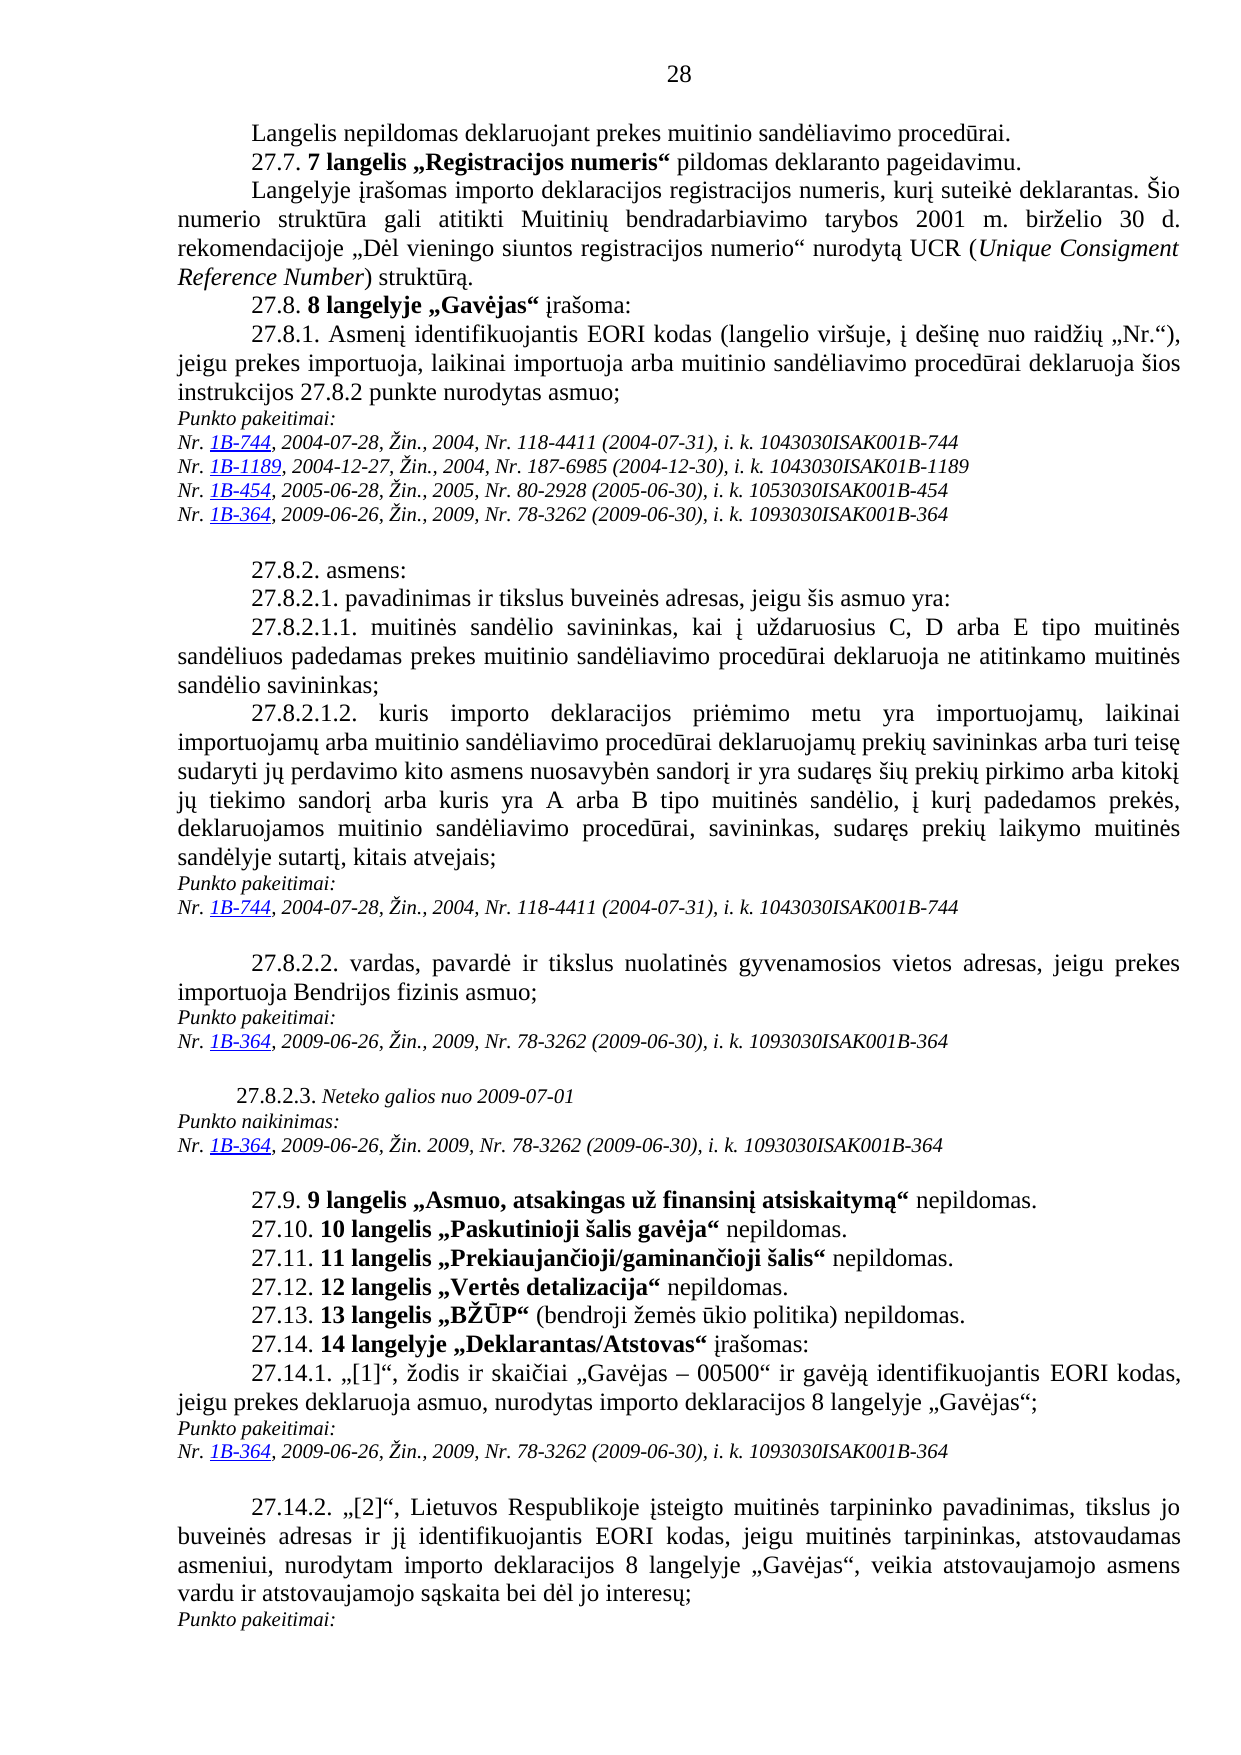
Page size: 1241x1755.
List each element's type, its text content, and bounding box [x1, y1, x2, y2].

text 27.14.2. „[2]“, Lietuvos Respublikoje įsteigto muitinės tarpininko pavadinimas, tikslus jo buveinės adresas ir jį identifikuojantis EORI kodas, jeigu muitinės tarpininkas, atstovaudamas asmeniui, nurodytam importo deklaracijos 8 langelyje „Gavėjas“, veikia atstovaujamojo asmens vardu ir atstovaujamojo sąskaita bei dėl jo interesų; [177, 1492, 1181, 1607]
text Punkto naikinimas: [177, 1108, 1181, 1133]
text 27.12. 12 langelis „Vertės detalizacija“ nepildomas. [177, 1272, 1181, 1300]
text Nr. 1B-744, 2004-07-28, Žin., 2004, Nr. 118-4411 (2004-07-31), i. k. 1043030ISAK001B-744 [177, 895, 1181, 919]
text Nr. 1B-364, 2009-06-26, Žin., 2009, Nr. 78-3262 (2009-06-30), i. k. 1093030ISAK001B-364 [177, 502, 1181, 526]
text 27.13. 13 langelis „BŽŪP“ (bendroji žemės ūkio politika) nepildomas. [177, 1300, 1181, 1329]
text 27.7. 7 langelis „Registracijos numeris“ pildomas deklaranto pageidavimu. [177, 147, 1181, 176]
text Nr. 1B-744, 2004-07-28, Žin., 2004, Nr. 118-4411 (2004-07-31), i. k. 1043030ISAK001B-744 [177, 430, 1181, 454]
text 27.14.1. „[1]“, žodis ir skaičiai „Gavėjas – 00500“ ir gavėją identifikuojantis EORI kodas, jeigu prekes deklaruoja asmuo, nurodytas importo deklaracijos 8 langelyje „Gavėjas“; [177, 1358, 1181, 1415]
text Punkto pakeitimai: [177, 1607, 1181, 1631]
text Punkto pakeitimai: [177, 1415, 1181, 1439]
text Punkto pakeitimai: [177, 406, 1181, 430]
text 27.9. 9 langelis „Asmuo, atsakingas už finansinį atsiskaitymą“ nepildomas. [177, 1185, 1181, 1214]
text Langelis nepildomas deklaruojant prekes muitinio sandėliavimo procedūrai. [177, 118, 1181, 147]
text 27.8. 8 langelyje „Gavėjas“ įrašoma: [177, 291, 1181, 319]
text Nr. 1B-454, 2005-06-28, Žin., 2005, Nr. 80-2928 (2005-06-30), i. k. 1053030ISAK001B-454 [177, 478, 1181, 502]
text 27.8.2.3. Neteko galios nuo 2009-07-01 [177, 1082, 1181, 1108]
text 27.8.2.1.2. kuris importo deklaracijos priėmimo metu yra importuojamų, laikinai importuojamų arba muitinio sandėliavimo procedūrai deklaruojamų prekių savininkas arba turi teisę sudaryti jų perdavimo kito asmens nuosavybėn sandorį ir yra sudaręs šių prekių pirkimo arba kitokį jų tiekimo sandorį arba kuris yra A arba B tipo muitinės sandėlio, į kurį padedamos prekės, deklaruojamos muitinio sandėliavimo procedūrai, savininkas, sudaręs prekių laikymo muitinės sandėlyje sutartį, kitais atvejais; [177, 698, 1181, 871]
text Punkto pakeitimai: [177, 871, 1181, 895]
text Nr. 1B-1189, 2004-12-27, Žin., 2004, Nr. 187-6985 (2004-12-30), i. k. 1043030ISAK01B-1189 [177, 454, 1181, 478]
text 27.14. 14 langelyje „Deklarantas/Atstovas“ įrašomas: [177, 1329, 1181, 1358]
text 27.10. 10 langelis „Paskutinioji šalis gavėja“ nepildomas. [177, 1214, 1181, 1243]
text 27.8.2. asmens: [177, 555, 1181, 583]
text Nr. 1B-364, 2009-06-26, Žin., 2009, Nr. 78-3262 (2009-06-30), i. k. 1093030ISAK001B-364 [177, 1439, 1181, 1463]
text Punkto pakeitimai: [177, 1005, 1181, 1029]
text Nr. 1B-364, 2009-06-26, Žin., 2009, Nr. 78-3262 (2009-06-30), i. k. 1093030ISAK001B-364 [177, 1029, 1181, 1053]
text Nr. 1B-364, 2009-06-26, Žin. 2009, Nr. 78-3262 (2009-06-30), i. k. 1093030ISAK001B-364 [177, 1133, 1181, 1157]
text 27.8.2.2. vardas, pavardė ir tikslus nuolatinės gyvenamosios vietos adresas, jeigu prekes importuoja Bendrijos fizinis asmuo; [177, 948, 1181, 1005]
text Langelyje įrašomas importo deklaracijos registracijos numeris, kurį suteikė deklarantas. Šio numerio struktūra gali atitikti Muitinių bendradarbiavimo tarybos 2001 m. birželio 30 d. rekomendacijoje „Dėl vieningo siuntos registracijos numerio“ nurodytą UCR (Unique Consigment Reference Number) struktūrą. [177, 176, 1181, 291]
text 27.8.1. Asmenį identifikuojantis EORI kodas (langelio viršuje, į dešinę nuo raidžių „Nr.“), jeigu prekes importuoja, laikinai importuoja arba muitinio sandėliavimo procedūrai deklaruoja šios instrukcijos 27.8.2 punkte nurodytas asmuo; [177, 319, 1181, 406]
text 27.8.2.1.1. muitinės sandėlio savininkas, kai į uždaruosius C, D arba E tipo muitinės sandėliuos padedamas prekes muitinio sandėliavimo procedūrai deklaruoja ne atitinkamo muitinės sandėlio savininkas; [177, 612, 1181, 698]
text 27.11. 11 langelis „Prekiaujančioji/gaminančioji šalis“ nepildomas. [177, 1243, 1181, 1272]
text 27.8.2.1. pavadinimas ir tikslus buveinės adresas, jeigu šis asmuo yra: [177, 583, 1181, 612]
